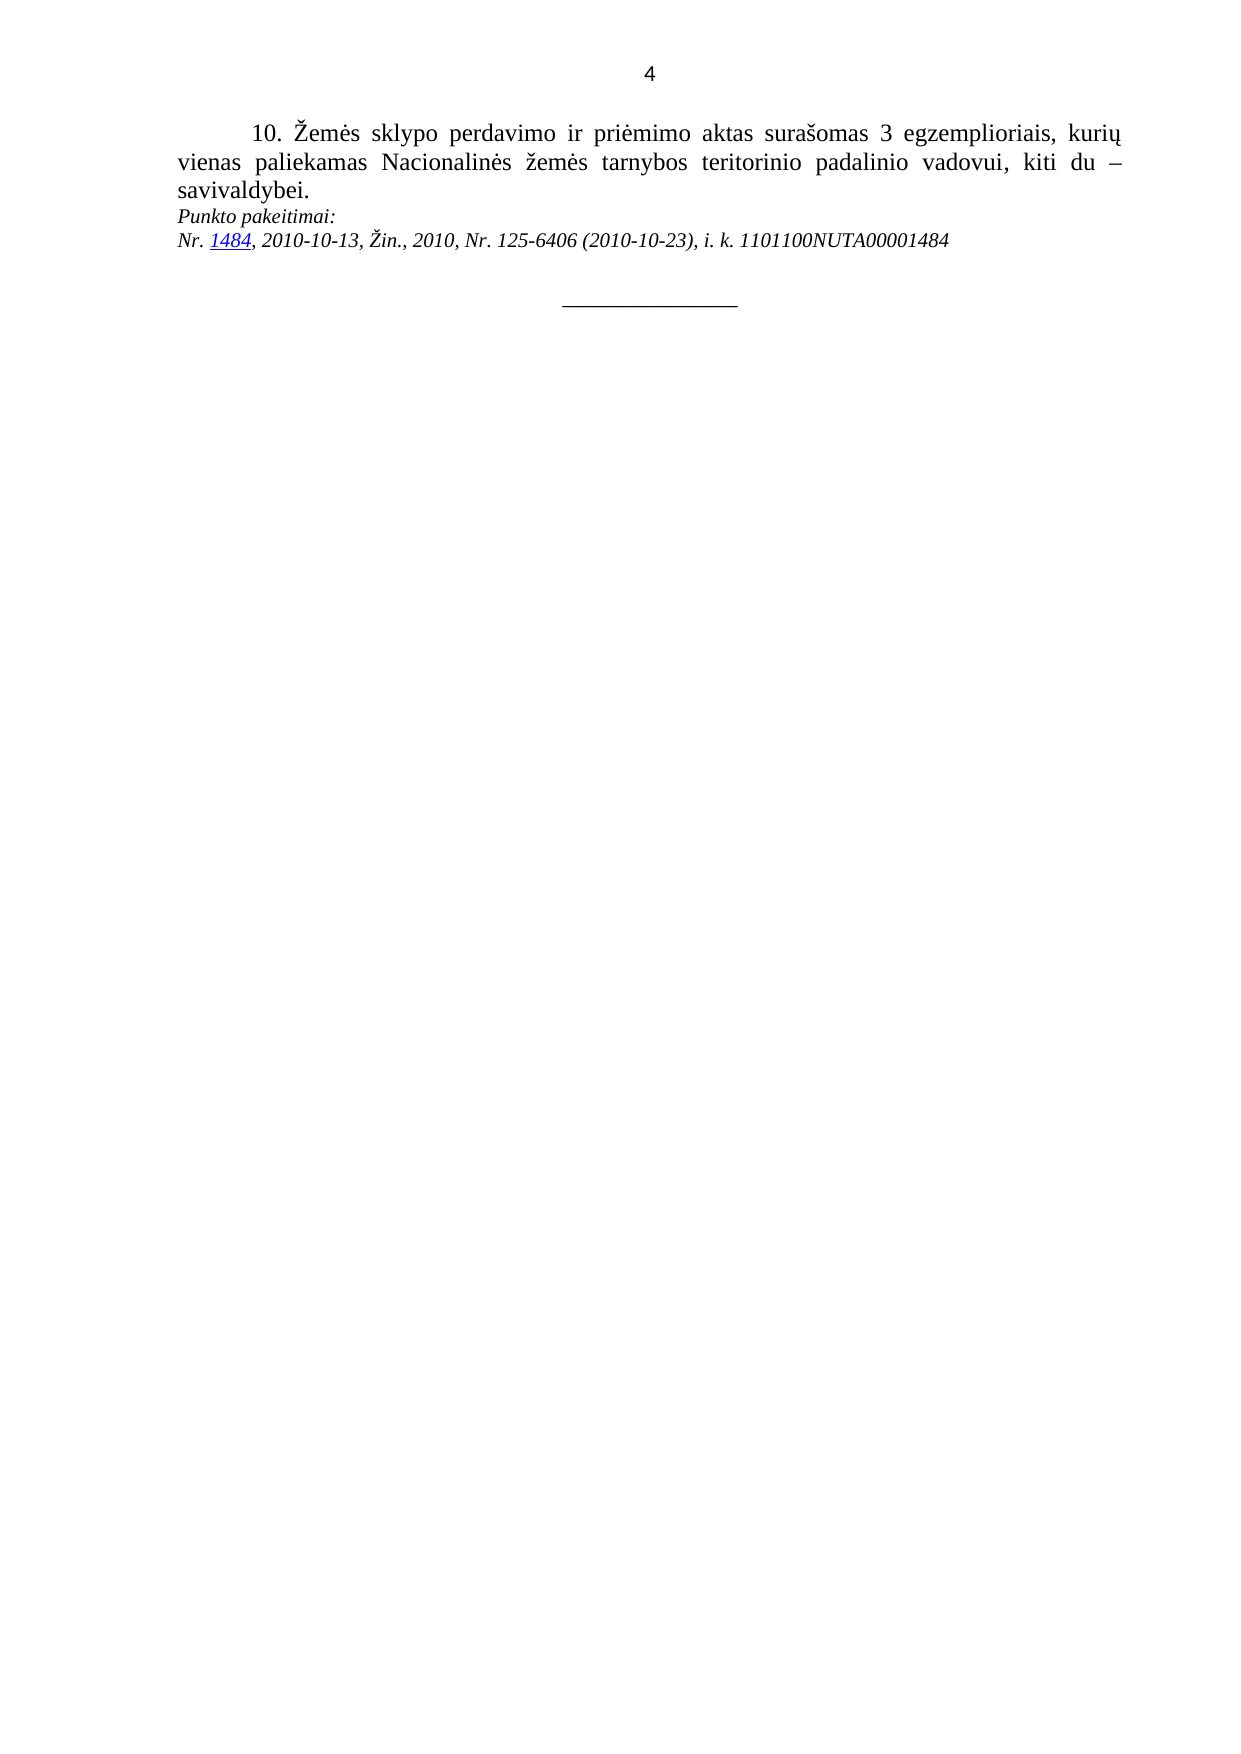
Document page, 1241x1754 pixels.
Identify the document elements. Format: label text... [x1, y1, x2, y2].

text Nr. 1484, 2010-10-13, Žin., 2010, Nr. 125-6406 (2010-10-23), i. k. 1101100NUTA00001484 [177, 228, 1122, 252]
text ______________ [177, 281, 1122, 310]
text 10. Žemės sklypo perdavimo ir priėmimo aktas surašomas 3 egzemplioriais, kurių vienas paliekamas Nacionalinės žemės tarnybos teritorinio padalinio vadovui, kiti du – savivaldybei. [177, 118, 1122, 204]
text Punkto pakeitimai: [177, 204, 1122, 228]
